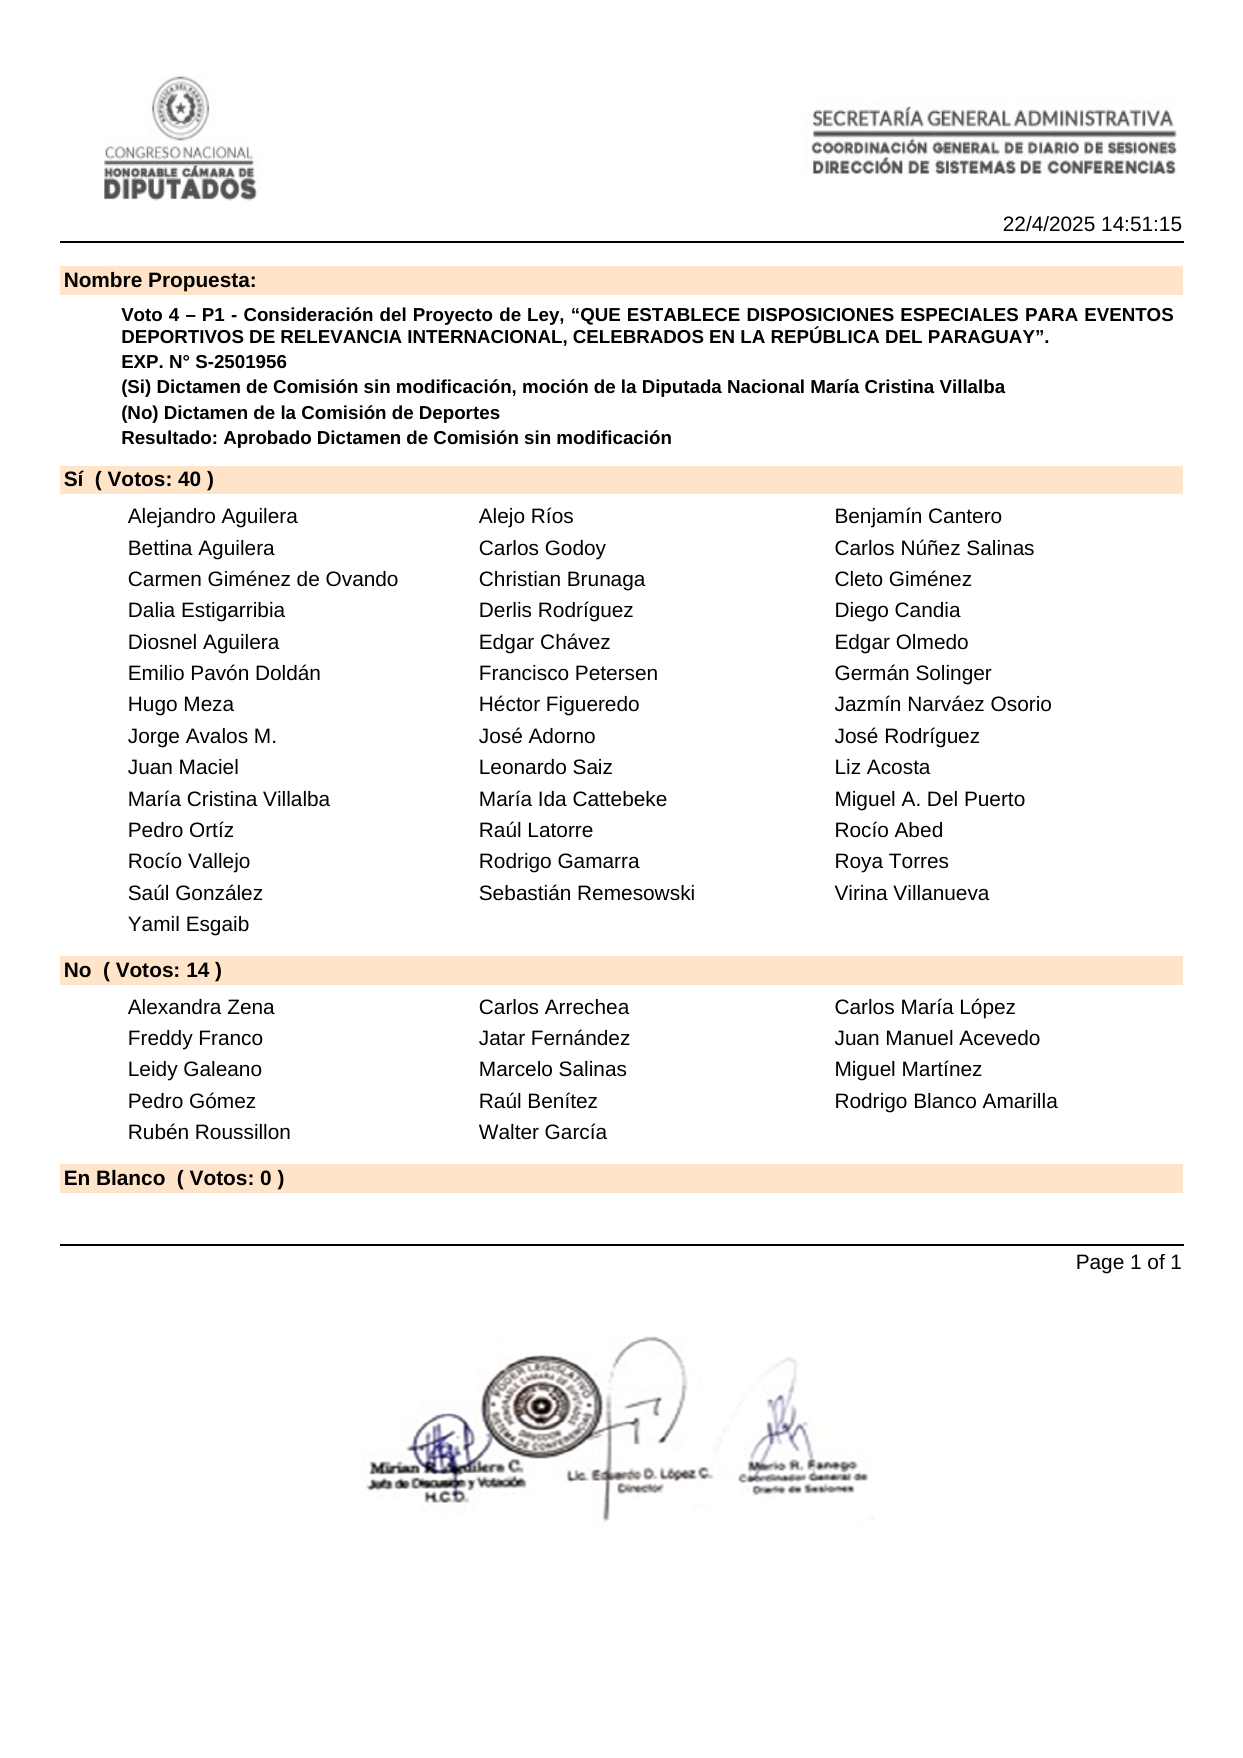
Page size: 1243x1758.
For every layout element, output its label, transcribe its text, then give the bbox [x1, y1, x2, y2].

table_cell [476, 908, 815, 956]
table_cell [1184, 1164, 1189, 1193]
table_cell Juan Maciel [125, 754, 462, 782]
table_cell [815, 503, 831, 956]
table_cell Alejandro Aguilera [125, 503, 462, 532]
table_cell [60, 1249, 827, 1283]
table_cell José Rodríguez [831, 723, 1168, 751]
table_cell Carlos Godoy [476, 534, 815, 563]
table_cell Nombre Propuesta: [60, 266, 1183, 295]
table_cell [60, 495, 1183, 503]
table_cell [1184, 534, 1189, 563]
table_cell Carlos María López [831, 993, 1168, 1022]
table_cell Rodrigo Gamarra [476, 848, 815, 876]
table_cell Edgar Chávez [476, 629, 815, 657]
table_cell Rocío Vallejo [125, 848, 462, 876]
table_cell [831, 908, 1168, 956]
table_cell [60, 1216, 124, 1244]
table_cell [1184, 993, 1189, 1022]
table_header [60, 207, 649, 241]
table_cell Saúl González [125, 879, 462, 908]
table_cell Raúl Benítez [476, 1088, 815, 1116]
table_header 22/4/2025 14:51:15 [649, 207, 1183, 241]
table_cell [1184, 1119, 1189, 1147]
table_cell [476, 1216, 815, 1244]
table_cell Raúl Latorre [476, 817, 815, 845]
table_cell [1184, 1216, 1189, 1244]
table_cell Virina Villanueva [831, 879, 1168, 908]
table_cell [1184, 785, 1189, 814]
table_header [1184, 207, 1189, 241]
table_cell [1184, 879, 1189, 908]
table_cell Carlos Núñez Salinas [831, 534, 1168, 563]
table_cell Roya Torres [831, 848, 1168, 876]
table_cell José Adorno [476, 723, 815, 751]
table_cell Pedro Ortíz [125, 817, 462, 845]
table_cell [1178, 301, 1189, 466]
table_cell Marcelo Salinas [476, 1056, 815, 1084]
table_cell [462, 1216, 476, 1244]
table_cell María Cristina Villalba [125, 785, 462, 814]
table_cell [1168, 1216, 1183, 1244]
table_cell Hugo Meza [125, 691, 462, 720]
table_cell Leonardo Saiz [476, 754, 815, 782]
table_cell Voto 4 – P1 - Consideración del Proyecto de Ley, “QUE ESTABLECE DISPOSICIONES ESPECIALES PARA EVENTOS DEPORTIVOS DE RELEVANCIA INTERNACIONAL, CELEBRADOS EN LA REPÚBLICA DEL PARAGUAY”. EXP. N° S-2501956 (Si) Dictamen de Comisión sin modificación, moción de la Diputada Nacional María Cristina Villalba (No) Dictamen de la Comisión de Deportes Resultado: Aprobado Dictamen de Comisión sin modificación [118, 301, 1178, 449]
table_cell Pedro Gómez [125, 1088, 462, 1116]
table_cell [60, 985, 1183, 993]
table_cell [1184, 1088, 1189, 1116]
table_cell [60, 301, 118, 466]
table_cell Rocío Abed [831, 817, 1168, 845]
table_cell Alejo Ríos [476, 503, 815, 532]
table_cell Jorge Avalos M. [125, 723, 462, 751]
table_cell [815, 1216, 831, 1244]
table_cell [815, 993, 831, 1164]
table_cell Leidy Galeano [125, 1056, 462, 1084]
table_cell [462, 993, 476, 1164]
table_cell Walter García [476, 1119, 815, 1147]
table_cell [1184, 691, 1189, 720]
table_cell [1184, 956, 1189, 985]
table_cell Rodrigo Blanco Amarilla [831, 1088, 1168, 1116]
table_cell [1184, 985, 1189, 993]
table_cell [1184, 1056, 1189, 1084]
table_cell [1184, 660, 1189, 688]
table_cell Edgar Olmedo [831, 629, 1168, 657]
table_cell Benjamín Cantero [831, 503, 1168, 532]
table_cell Jazmín Narváez Osorio [831, 691, 1168, 720]
table_cell Page 1 of 1 [827, 1249, 1183, 1283]
table_cell [1184, 939, 1189, 956]
table_cell [1184, 566, 1189, 594]
table_cell [1184, 597, 1189, 626]
table_cell [1184, 503, 1189, 532]
table_cell [831, 1216, 1168, 1244]
table_cell [60, 1193, 1183, 1216]
table_cell No ( Votos: 14 ) [60, 956, 1183, 985]
table_cell [125, 1216, 462, 1244]
table_cell Emilio Pavón Doldán [125, 660, 462, 688]
table_cell [1168, 503, 1183, 956]
table_cell Héctor Figueredo [476, 691, 815, 720]
table_cell [1184, 817, 1189, 845]
table_cell [60, 245, 1183, 266]
table_cell [1184, 911, 1189, 939]
table_cell Germán Solinger [831, 660, 1168, 688]
table_cell Sebastián Remesowski [476, 879, 815, 908]
table_cell [1184, 754, 1189, 782]
table_cell Liz Acosta [831, 754, 1168, 782]
table_cell Diego Candia [831, 597, 1168, 626]
table_cell Miguel A. Del Puerto [831, 785, 1168, 814]
table_cell [1184, 1249, 1189, 1283]
table_cell Freddy Franco [125, 1025, 462, 1053]
table_cell Diosnel Aguilera [125, 629, 462, 657]
table_cell [1184, 629, 1189, 657]
table_cell María Ida Cattebeke [476, 785, 815, 814]
table_cell [1184, 495, 1189, 503]
table_cell Miguel Martínez [831, 1056, 1168, 1084]
table_cell Yamil Esgaib [125, 911, 462, 939]
table_cell [60, 295, 1183, 301]
table_cell Carlos Arrechea [476, 993, 815, 1022]
table_cell [1168, 993, 1183, 1164]
table_cell [60, 993, 124, 1164]
table_cell Rubén Roussillon [125, 1119, 462, 1147]
table_cell Cleto Giménez [831, 566, 1168, 594]
table_cell [1184, 1025, 1189, 1053]
table_cell Sí ( Votos: 40 ) [60, 466, 1183, 494]
table_cell Francisco Petersen [476, 660, 815, 688]
table_cell [125, 1147, 462, 1164]
table_cell [60, 503, 124, 956]
table_cell Juan Manuel Acevedo [831, 1025, 1168, 1053]
table_cell [1184, 245, 1189, 266]
table_cell [831, 1116, 1168, 1164]
table_cell [1184, 1147, 1189, 1164]
table_cell Alexandra Zena [125, 993, 462, 1022]
table_cell En Blanco ( Votos: 0 ) [60, 1164, 1183, 1193]
table_cell Dalia Estigarribia [125, 597, 462, 626]
table_cell [462, 503, 476, 956]
table_cell Jatar Fernández [476, 1025, 815, 1053]
table_cell [1184, 466, 1189, 494]
table_cell [476, 1147, 815, 1164]
table_cell [125, 939, 462, 956]
table_cell Christian Brunaga [476, 566, 815, 594]
table_cell [1184, 266, 1189, 295]
table_cell [1184, 1193, 1189, 1216]
table_cell [1184, 848, 1189, 876]
table_cell [118, 449, 1178, 466]
table_cell Derlis Rodríguez [476, 597, 815, 626]
table_cell [1184, 723, 1189, 751]
table_cell Carmen Giménez de Ovando [125, 566, 462, 594]
table_cell Bettina Aguilera [125, 534, 462, 563]
